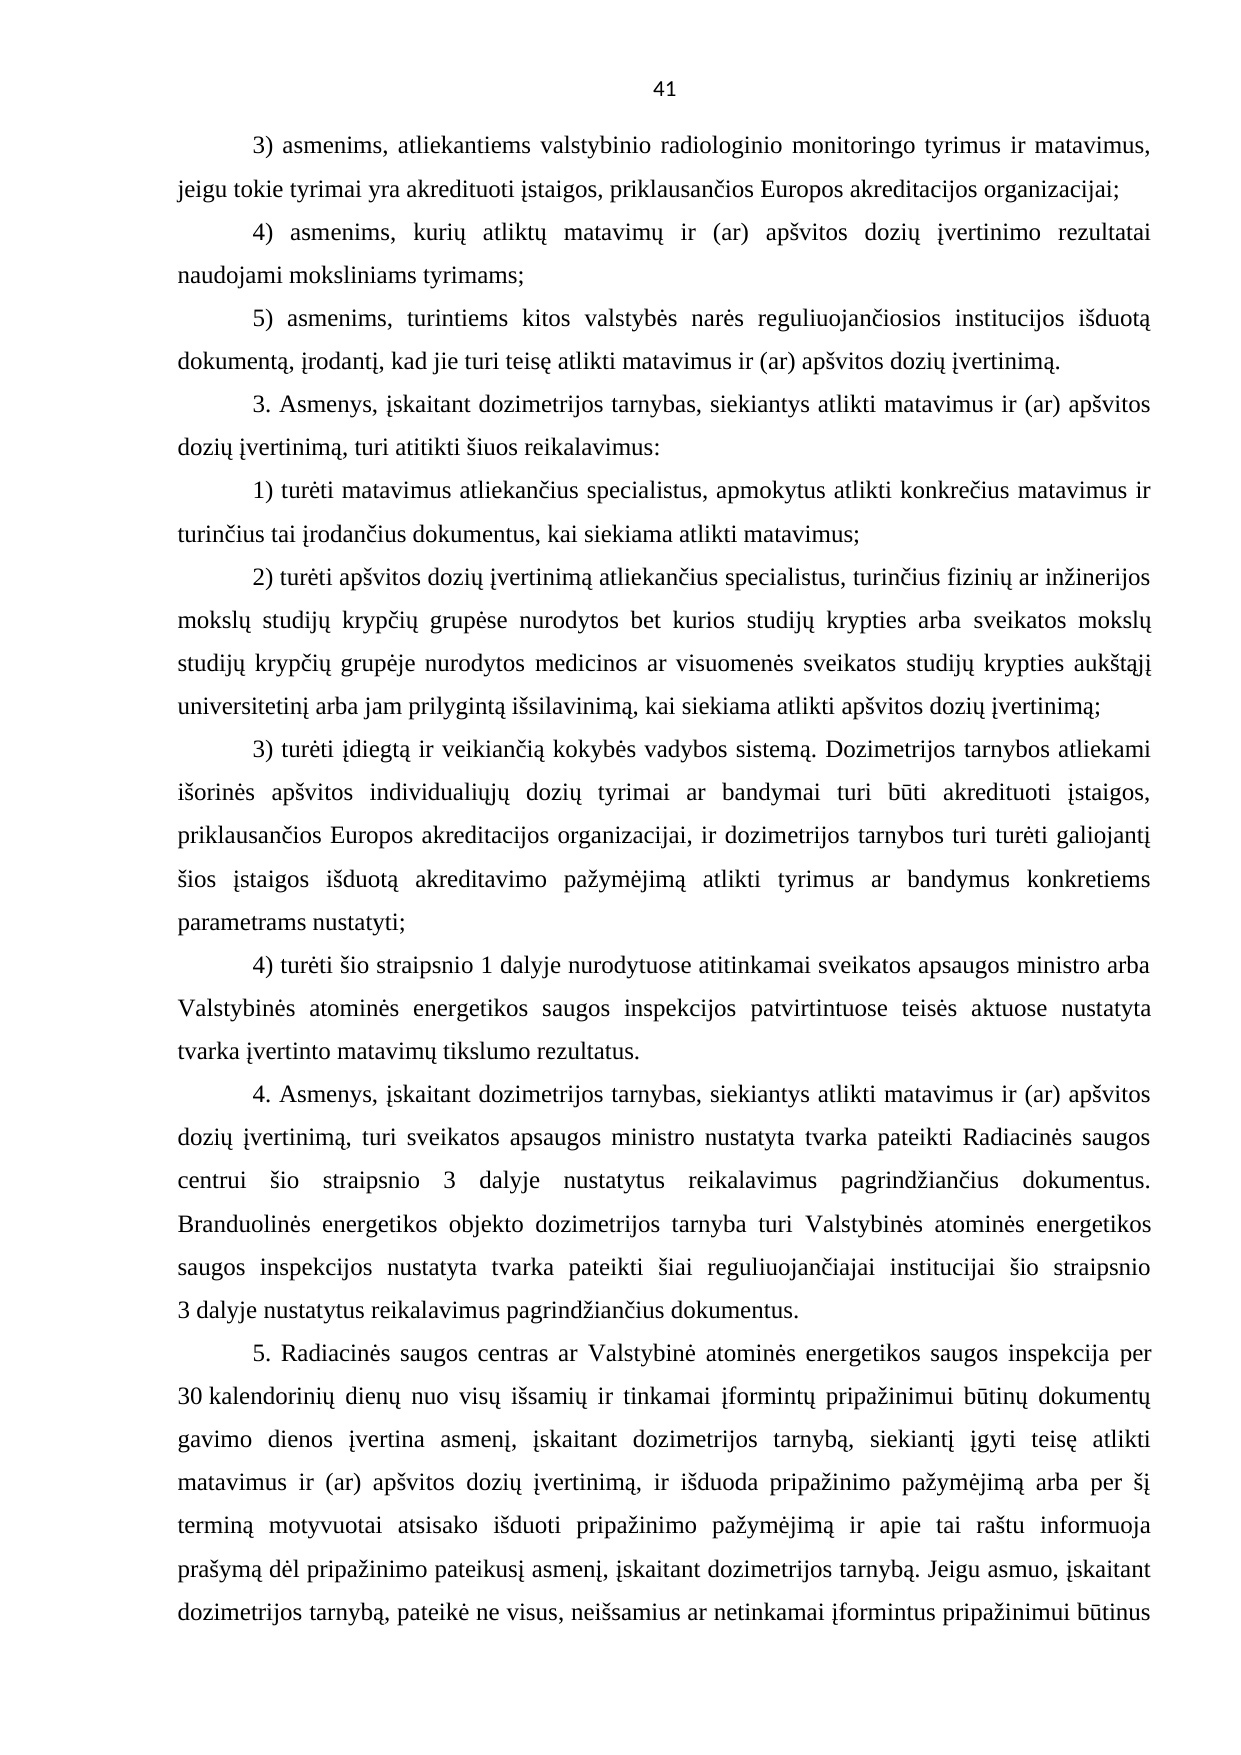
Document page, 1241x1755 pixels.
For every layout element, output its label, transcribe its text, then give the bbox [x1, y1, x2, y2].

text 2) turėti apšvitos dozių įvertinimą atliekančius specialistus, turinčius fizinių ar inžinerijos mokslų studijų krypčių grupėse nurodytos bet kurios studijų krypties arba sveikatos mokslų studijų krypčių grupėje nurodytos medicinos ar visuomenės sveikatos studijų krypties aukštąjį universitetinį arba jam prilygintą išsilavinimą, kai siekiama atlikti apšvitos dozių įvertinimą; [177, 562, 1152, 720]
text 5) asmenims, turintiems kitos valstybės narės reguliuojančiosios institucijos išduotą dokumentą, įrodantį, kad jie turi teisę atlikti matavimus ir (ar) apšvitos dozių įvertinimą. [177, 303, 1152, 375]
text 3) asmenims, atliekantiems valstybinio radiologinio monitoringo tyrimus ir matavimus, jeigu tokie tyrimai yra akredituoti įstaigos, priklausančios Europos akreditacijos organizacijai; [177, 131, 1152, 202]
text 4. Asmenys, įskaitant dozimetrijos tarnybas, siekiantys atlikti matavimus ir (ar) apšvitos dozių įvertinimą, turi sveikatos apsaugos ministro nustatyta tvarka pateikti Radiacinės saugos centrui šio straipsnio 3 dalyje nustatytus reikalavimus pagrindžiančius dokumentus. Branduolinės energetikos objekto dozimetrijos tarnyba turi Valstybinės atominės energetikos saugos inspekcijos nustatyta tvarka pateikti šiai reguliuojančiajai institucijai šio straipsnio 3 dalyje nustatytus reikalavimus pagrindžiančius dokumentus. [177, 1079, 1152, 1324]
text 4) turėti šio straipsnio 1 dalyje nurodytuose atitinkamai sveikatos apsaugos ministro arba Valstybinės atominės energetikos saugos inspekcijos patvirtintuose teisės aktuose nustatyta tvarka įvertinto matavimų tikslumo rezultatus. [177, 950, 1152, 1065]
text 5. Radiacinės saugos centras ar Valstybinė atominės energetikos saugos inspekcija per 30 kalendorinių dienų nuo visų išsamių ir tinkamai įformintų pripažinimui būtinų dokumentų gavimo dienos įvertina asmenį, įskaitant dozimetrijos tarnybą, siekiantį įgyti teisę atlikti matavimus ir (ar) apšvitos dozių įvertinimą, ir išduoda pripažinimo pažymėjimą arba per šį terminą motyvuotai atsisako išduoti pripažinimo pažymėjimą ir apie tai raštu informuoja prašymą dėl pripažinimo pateikusį asmenį, įskaitant dozimetrijos tarnybą. Jeigu asmuo, įskaitant dozimetrijos tarnybą, pateikė ne visus, neišsamius ar netinkamai įformintus pripažinimui būtinus [177, 1338, 1152, 1626]
text 4) asmenims, kurių atliktų matavimų ir (ar) apšvitos dozių įvertinimo rezultatai naudojami moksliniams tyrimams; [177, 217, 1152, 289]
text 3. Asmenys, įskaitant dozimetrijos tarnybas, siekiantys atlikti matavimus ir (ar) apšvitos dozių įvertinimą, turi atitikti šiuos reikalavimus: [177, 389, 1152, 461]
text 3) turėti įdiegtą ir veikiančią kokybės vadybos sistemą. Dozimetrijos tarnybos atliekami išorinės apšvitos individualiųjų dozių tyrimai ar bandymai turi būti akredituoti įstaigos, priklausančios Europos akreditacijos organizacijai, ir dozimetrijos tarnybos turi turėti galiojantį šios įstaigos išduotą akreditavimo pažymėjimą atlikti tyrimus ar bandymus konkretiems parametrams nustatyti; [177, 734, 1152, 936]
text 1) turėti matavimus atliekančius specialistus, apmokytus atlikti konkrečius matavimus ir turinčius tai įrodančius dokumentus, kai siekiama atlikti matavimus; [177, 476, 1152, 547]
